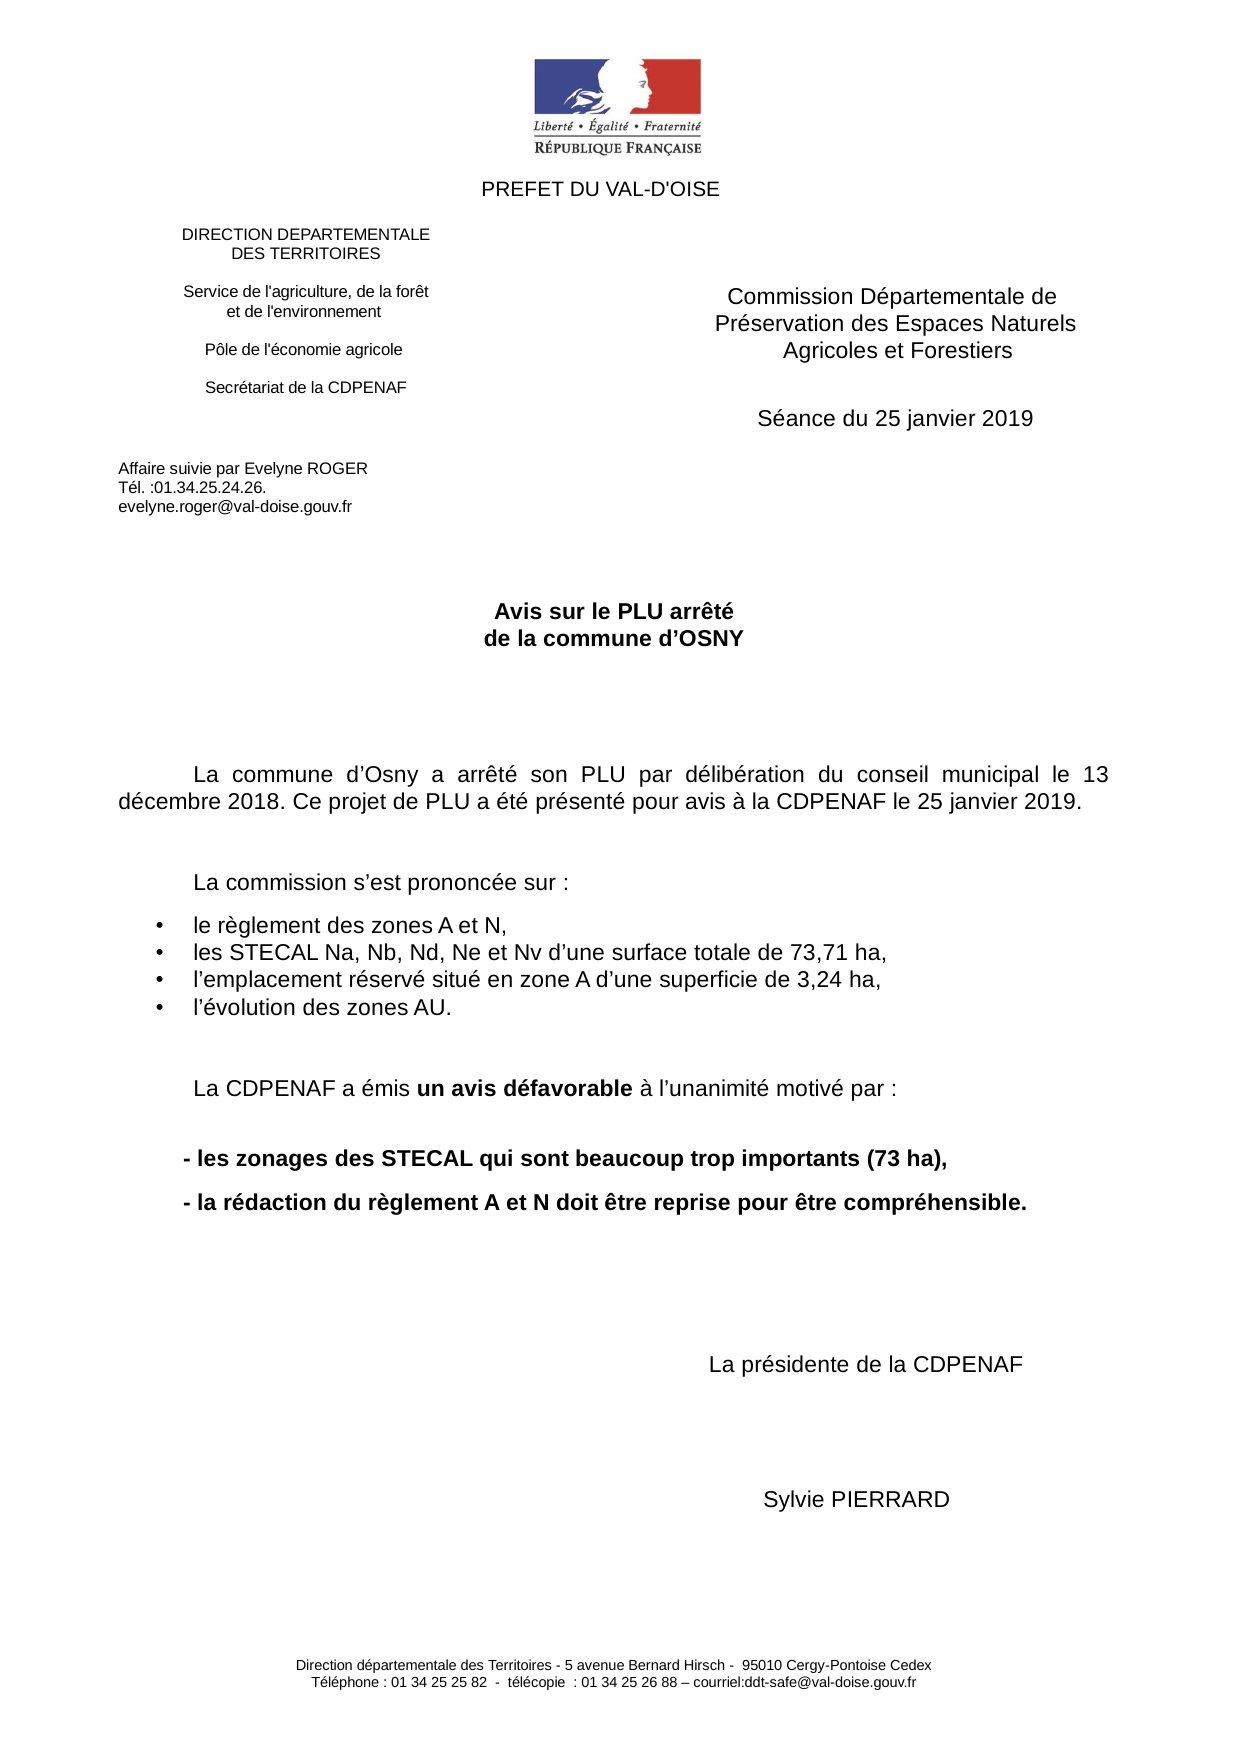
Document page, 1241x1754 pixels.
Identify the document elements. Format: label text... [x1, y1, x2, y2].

text La commission s’est prononcée sur : [118, 868, 1110, 895]
text Sylvie PIERRARD [756, 1459, 1110, 1513]
text La présidente de la CDPENAF [709, 1350, 1110, 1377]
text de la commune d’OSNY [118, 624, 1110, 652]
text Affaire suivie par Evelyne ROGER [118, 459, 1110, 478]
list l’emplacement réservé situé en zone A d’une superficie de 3,24 ha, [156, 966, 1110, 993]
text Avis sur le PLU arrêté [118, 597, 1110, 624]
text evelyne.roger@val-doise.gouv.fr [118, 497, 1110, 516]
list les STECAL Na, Nb, Nd, Ne et Nv d’une surface totale de 73,71 ha, [156, 939, 1110, 966]
text Tél. :01.34.25.24.26. [118, 478, 1110, 497]
text - les zonages des STECAL qui sont beaucoup trop importants (73 ha), [118, 1144, 1110, 1172]
list le règlement des zones A et N, [156, 912, 1110, 939]
text La CDPENAF a émis un avis défavorable à l’unanimité motivé par : [118, 1074, 1110, 1101]
picture [530, 54, 704, 158]
list l’évolution des zones AU. [156, 993, 1110, 1020]
text La commune d’Osny a arrêté son PLU par délibération du conseil municipal le 13 décembre 2018. Ce projet de PLU a été présenté pour avis à la CDPENAF le 25 janvier 2019. [118, 760, 1110, 814]
text - la rédaction du règlement A et N doit être reprise pour être compréhensible. [118, 1188, 1110, 1215]
